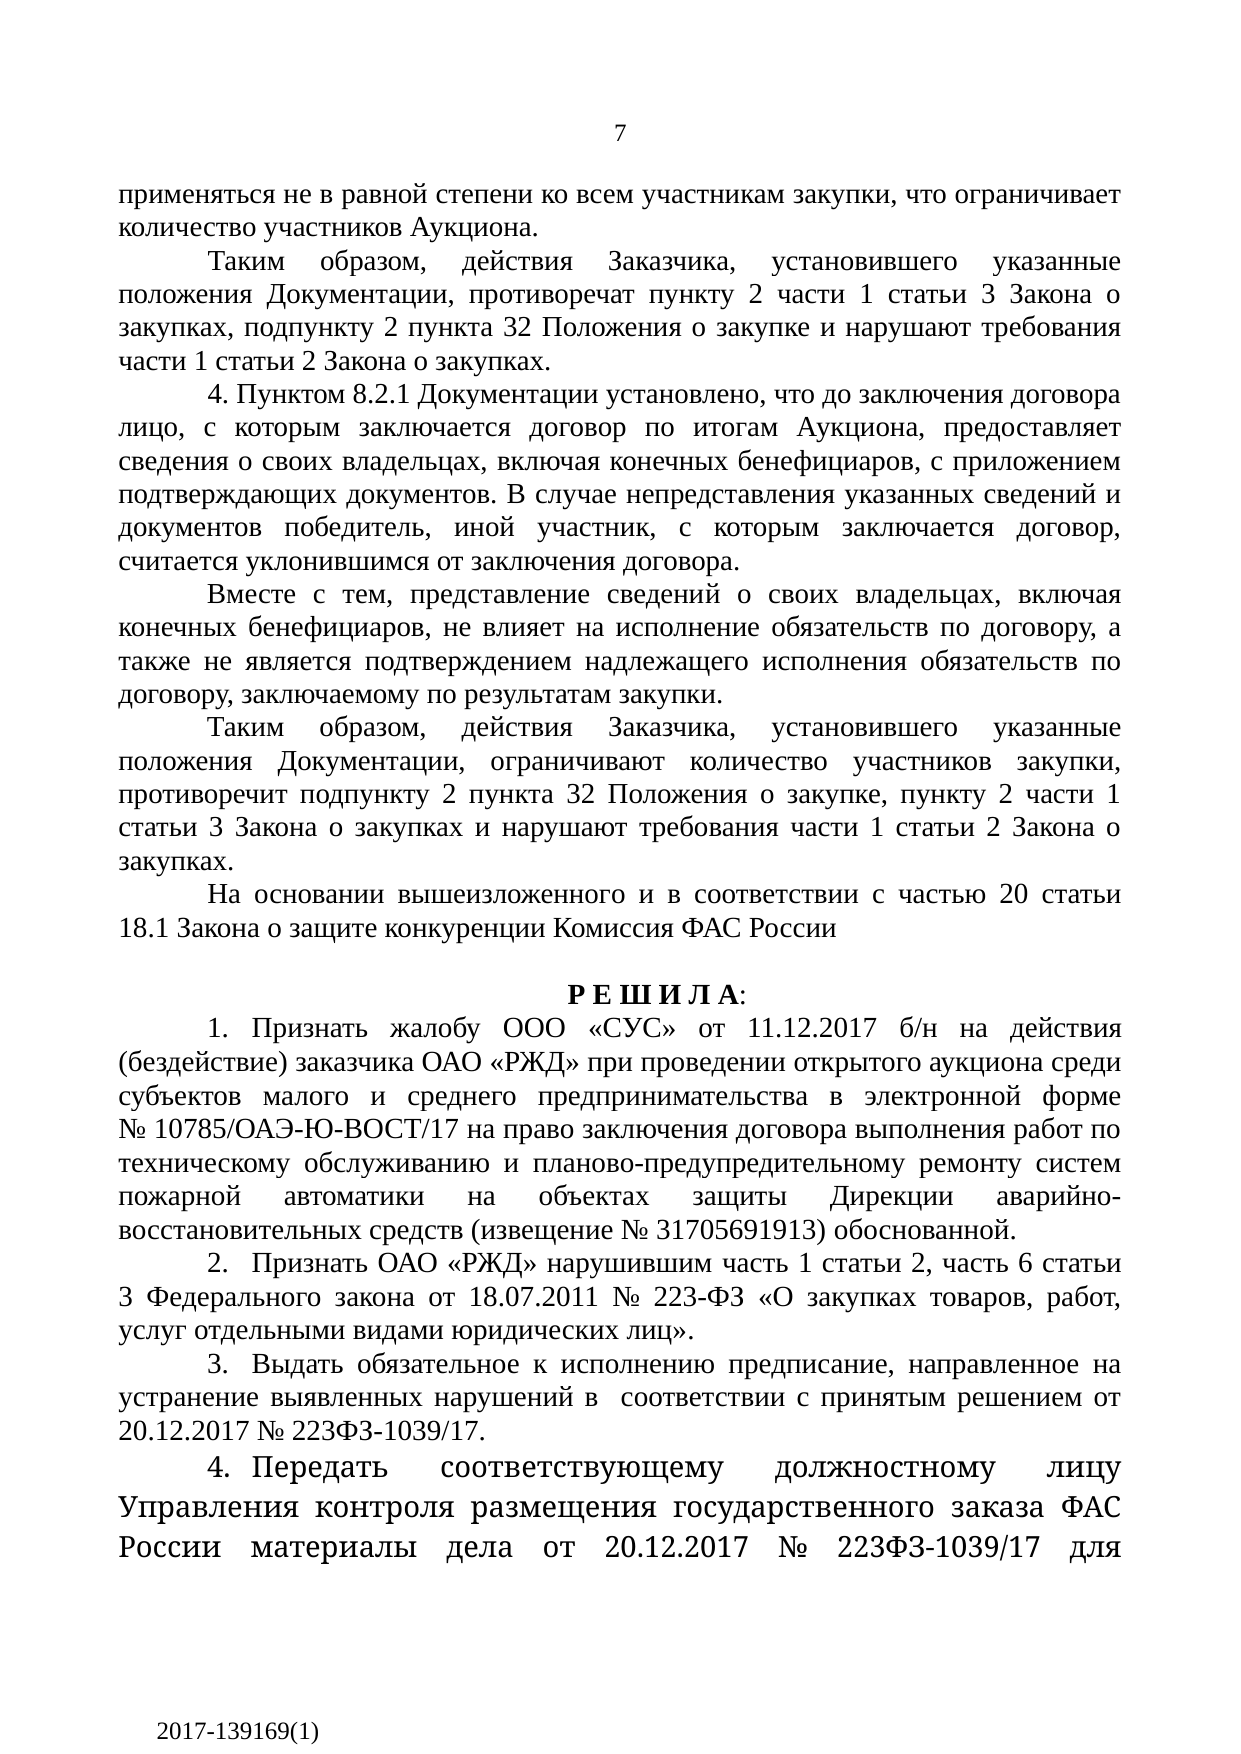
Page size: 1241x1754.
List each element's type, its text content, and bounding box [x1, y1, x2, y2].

list Признать ОАО «РЖД» нарушившим часть 1 статьи 2, часть 6 статьи 3 Федерального закона от 18.07.2011 № 223-ФЗ «О закупках товаров, работ, услуг отдельными видами юридических лиц». [118, 1245, 1122, 1346]
list Передать соответствующему должностному лицу Управления контроля размещения государственного заказа ФАС России материалы дела от 20.12.2017 № 223ФЗ-1039/17 для [118, 1447, 1122, 1566]
text Р Е Ш И Л А: [118, 977, 1122, 1011]
text На основании вышеизложенного и в соответствии с частью 20 статьи 18.1 Закона о защите конкуренции Комиссия ФАС России [118, 876, 1122, 943]
text 4. Пунктом 8.2.1 Документации установлено, что до заключения договора лицо, с которым заключается договор по итогам Аукциона, предоставляет сведения о своих владельцах, включая конечных бенефициаров, с приложением подтверждающих документов. В случае непредставления указанных сведений и документов победитель, иной участник, с которым заключается договор, считается уклонившимся от заключения договора. [118, 376, 1122, 576]
text Вместе с тем, представление сведений о своих владельцах, включая конечных бенефициаров, не влияет на исполнение обязательств по договору, а также не является подтверждением надлежащего исполнения обязательств по договору, заключаемому по результатам закупки. [118, 576, 1122, 710]
list Признать жалобу ООО «СУС» от 11.12.2017 б/н на действия (бездействие) заказчика ОАО «РЖД» при проведении открытого аукциона среди субъектов малого и среднего предпринимательства в электронной форме № 10785/ОАЭ-Ю-ВОСТ/17 на право заключения договора выполнения работ по техническому обслуживанию и планово-предупредительному ремонту систем пожарной автоматики на объектах защиты Дирекции аварийно-восстановительных средств (извещение № 31705691913) обоснованной. [118, 1011, 1122, 1245]
text Таким образом, действия Заказчика, установившего указанные положения Документации, ограничивают количество участников закупки, противоречит подпункту 2 пункта 32 Положения о закупке, пункту 2 части 1 статьи 3 Закона о закупках и нарушают требования части 1 статьи 2 Закона о закупках. [118, 710, 1122, 876]
text Таким образом, действия Заказчика, установившего указанные положения Документации, противоречат пункту 2 части 1 статьи 3 Закона о закупках, подпункту 2 пункта 32 Положения о закупке и нарушают требования части 1 статьи 2 Закона о закупках. [118, 243, 1122, 376]
text применяться не в равной степени ко всем участникам закупки, что ограничивает количество участников Аукциона. [118, 176, 1122, 243]
list Выдать обязательное к исполнению предписание, направленное на устранение выявленных нарушений в соответствии с принятым решением от 20.12.2017 № 223ФЗ-1039/17. [118, 1346, 1122, 1447]
